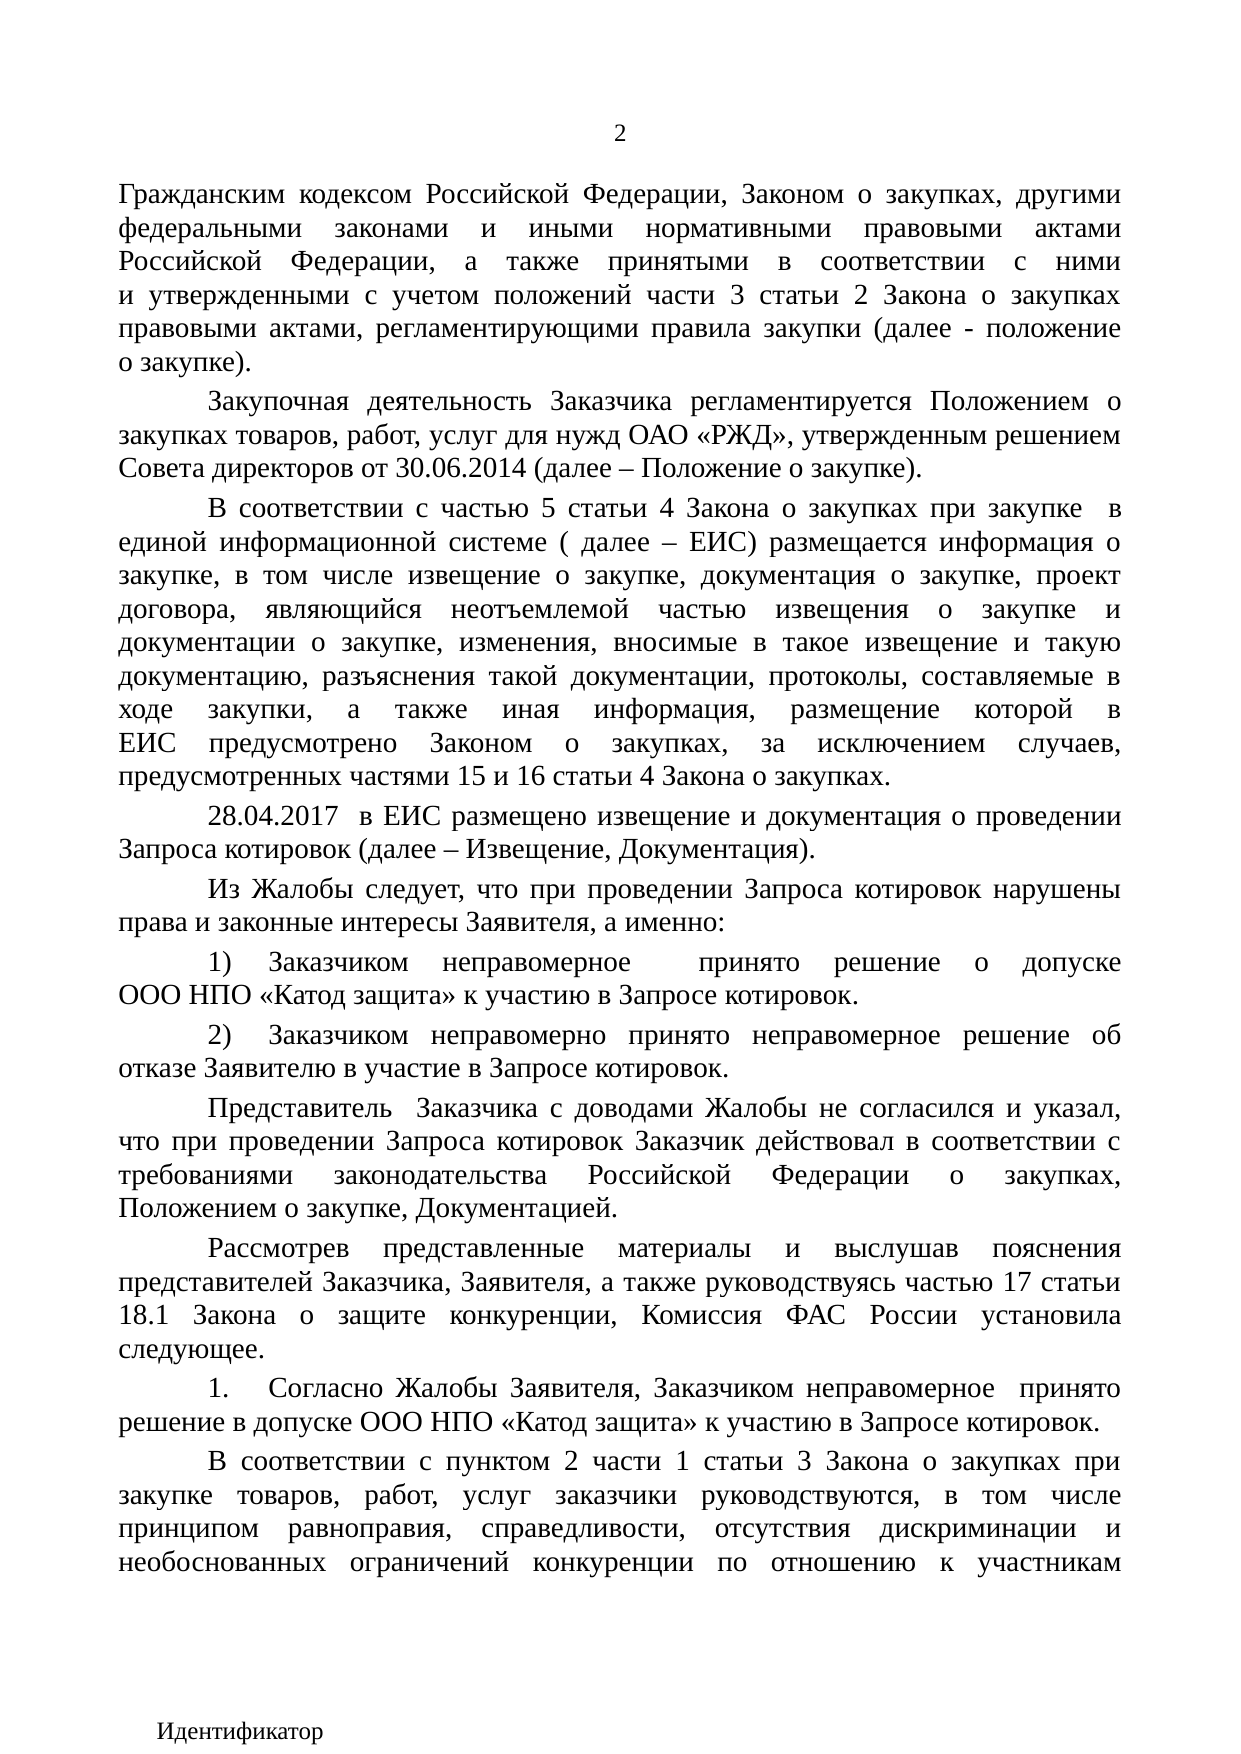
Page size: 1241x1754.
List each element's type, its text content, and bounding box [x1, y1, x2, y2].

text Гражданским кодексом Российской Федерации, Законом о закупках, другими федеральными законами и иными нормативными правовыми актами Российской Федерации, а также принятыми в соответствии с ними и утвержденными с учетом положений части 3 статьи 2 Закона о закупках правовыми актами, регламентирующими правила закупки (далее - положение о закупке). [118, 176, 1122, 378]
text Из Жалобы следует, что при проведении Запроса котировок нарушены права и законные интересы Заявителя, а именно: [118, 871, 1122, 938]
text В соответствии с пунктом 2 части 1 статьи 3 Закона о закупках при закупке товаров, работ, услуг заказчики руководствуются, в том числе принципом равноправия, справедливости, отсутствия дискриминации и необоснованных ограничений конкуренции по отношению к участникам [118, 1443, 1122, 1577]
text Рассмотрев представленные материалы и выслушав пояснения представителей Заказчика, Заявителя, а также руководствуясь частью 17 статьи 18.1 Закона о защите конкуренции, Комиссия ФАС России установила следующее. [118, 1230, 1122, 1364]
list Согласно Жалобы Заявителя, Заказчиком неправомерное принято решение в допуске ООО НПО «Катод защита» к участию в Запросе котировок. [118, 1370, 1122, 1437]
list Заказчиком неправомерное принято решение о допуске ООО НПО «Катод защита» к участию в Запросе котировок. [118, 944, 1122, 1011]
text Закупочная деятельность Заказчика регламентируется Положением о закупках товаров, работ, услуг для нужд ОАО «РЖД», утвержденным решением Совета директоров от 30.06.2014 (далее – Положение о закупке). [118, 383, 1122, 484]
text В соответствии с частью 5 статьи 4 Закона о закупках при закупке в единой информационной системе ( далее – ЕИС) размещается информация о закупке, в том числе извещение о закупке, документация о закупке, проект договора, являющийся неотъемлемой частью извещения о закупке и документации о закупке, изменения, вносимые в такое извещение и такую документацию, разъяснения такой документации, протоколы, составляемые в ходе закупки, а также иная информация, размещение которой в ЕИС предусмотрено Законом о закупках, за исключением случаев, предусмотренных частями 15 и 16 статьи 4 Закона о закупках. [118, 490, 1122, 792]
list Заказчиком неправомерно принято неправомерное решение об отказе Заявителю в участие в Запросе котировок. [118, 1017, 1122, 1084]
text 28.04.2017 в ЕИС размещено извещение и документация о проведении Запроса котировок (далее – Извещение, Документация). [118, 798, 1122, 865]
text Представитель Заказчика с доводами Жалобы не согласился и указал, что при проведении Запроса котировок Заказчик действовал в соответствии с требованиями законодательства Российской Федерации о закупках, Положением о закупке, Документацией. [118, 1090, 1122, 1224]
